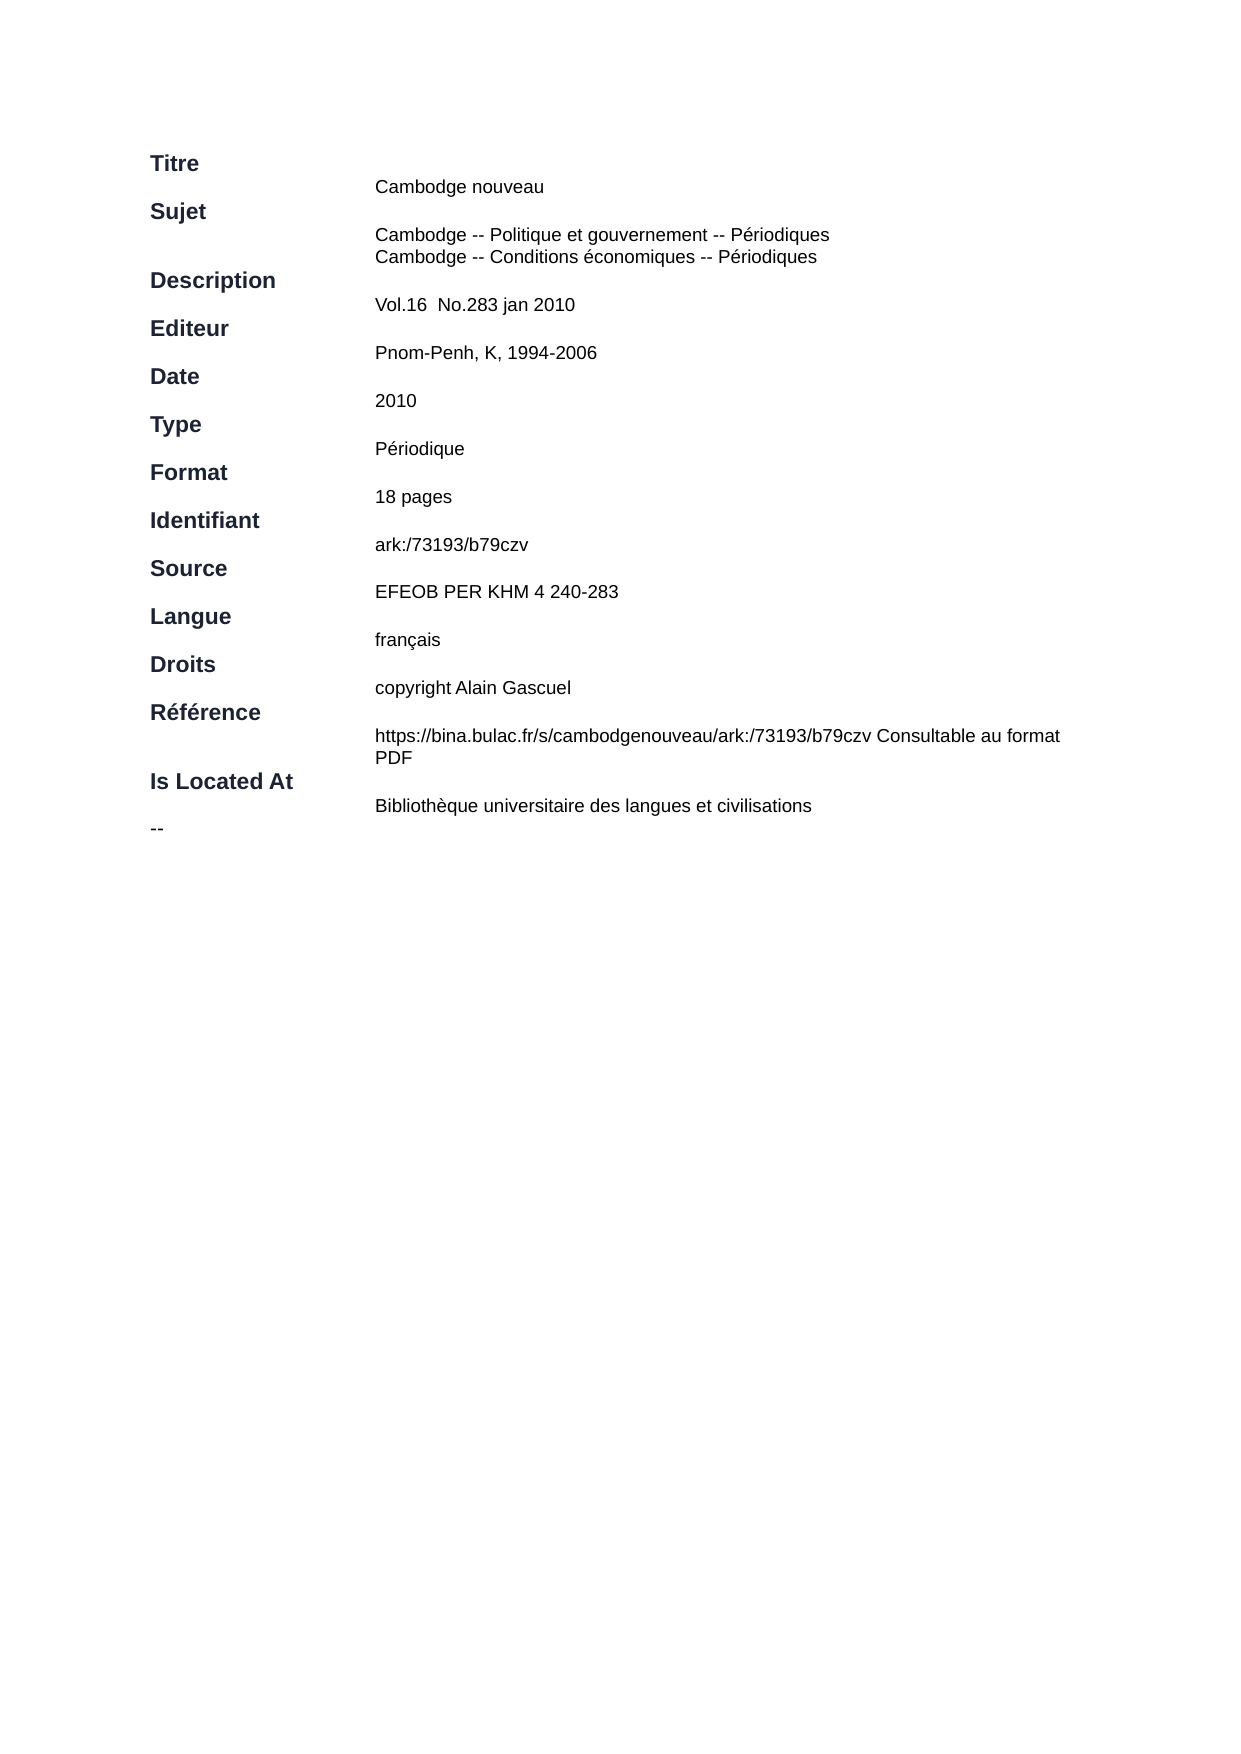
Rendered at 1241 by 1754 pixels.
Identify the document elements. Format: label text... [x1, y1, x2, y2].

text Cambodge nouveau [375, 176, 1090, 198]
text Vol.16 No.283 jan 2010 [375, 294, 1090, 315]
text français [375, 629, 1090, 651]
text Sujet [150, 198, 1090, 224]
text Périodique [375, 437, 1090, 459]
text Cambodge -- Politique et gouvernement -- Périodiques [375, 224, 1090, 246]
text Source [150, 555, 1090, 581]
text Description [150, 267, 1090, 294]
text Type [150, 411, 1090, 437]
text Pnom-Penh, K, 1994-2006 [375, 342, 1090, 363]
text Date [150, 363, 1090, 389]
text ark:/73193/b79czv [375, 533, 1090, 555]
text 2010 [375, 389, 1090, 411]
text Cambodge -- Conditions économiques -- Périodiques [375, 246, 1090, 267]
text Bibliothèque universitaire des langues et civilisations [375, 794, 1090, 816]
text Is Located At [150, 768, 1090, 794]
text https://bina.bulac.fr/s/cambodgenouveau/ark:/73193/b79czv Consultable au format PDF [375, 725, 1090, 768]
text Titre [150, 150, 1090, 176]
text copyright Alain Gascuel [375, 677, 1090, 699]
text Format [150, 459, 1090, 485]
text Référence [150, 699, 1090, 725]
text Editeur [150, 315, 1090, 342]
text Droits [150, 651, 1090, 677]
text -- [150, 816, 1090, 840]
text EFEOB PER KHM 4 240-283 [375, 581, 1090, 603]
text Langue [150, 603, 1090, 629]
text Identifiant [150, 507, 1090, 533]
text 18 pages [375, 485, 1090, 507]
